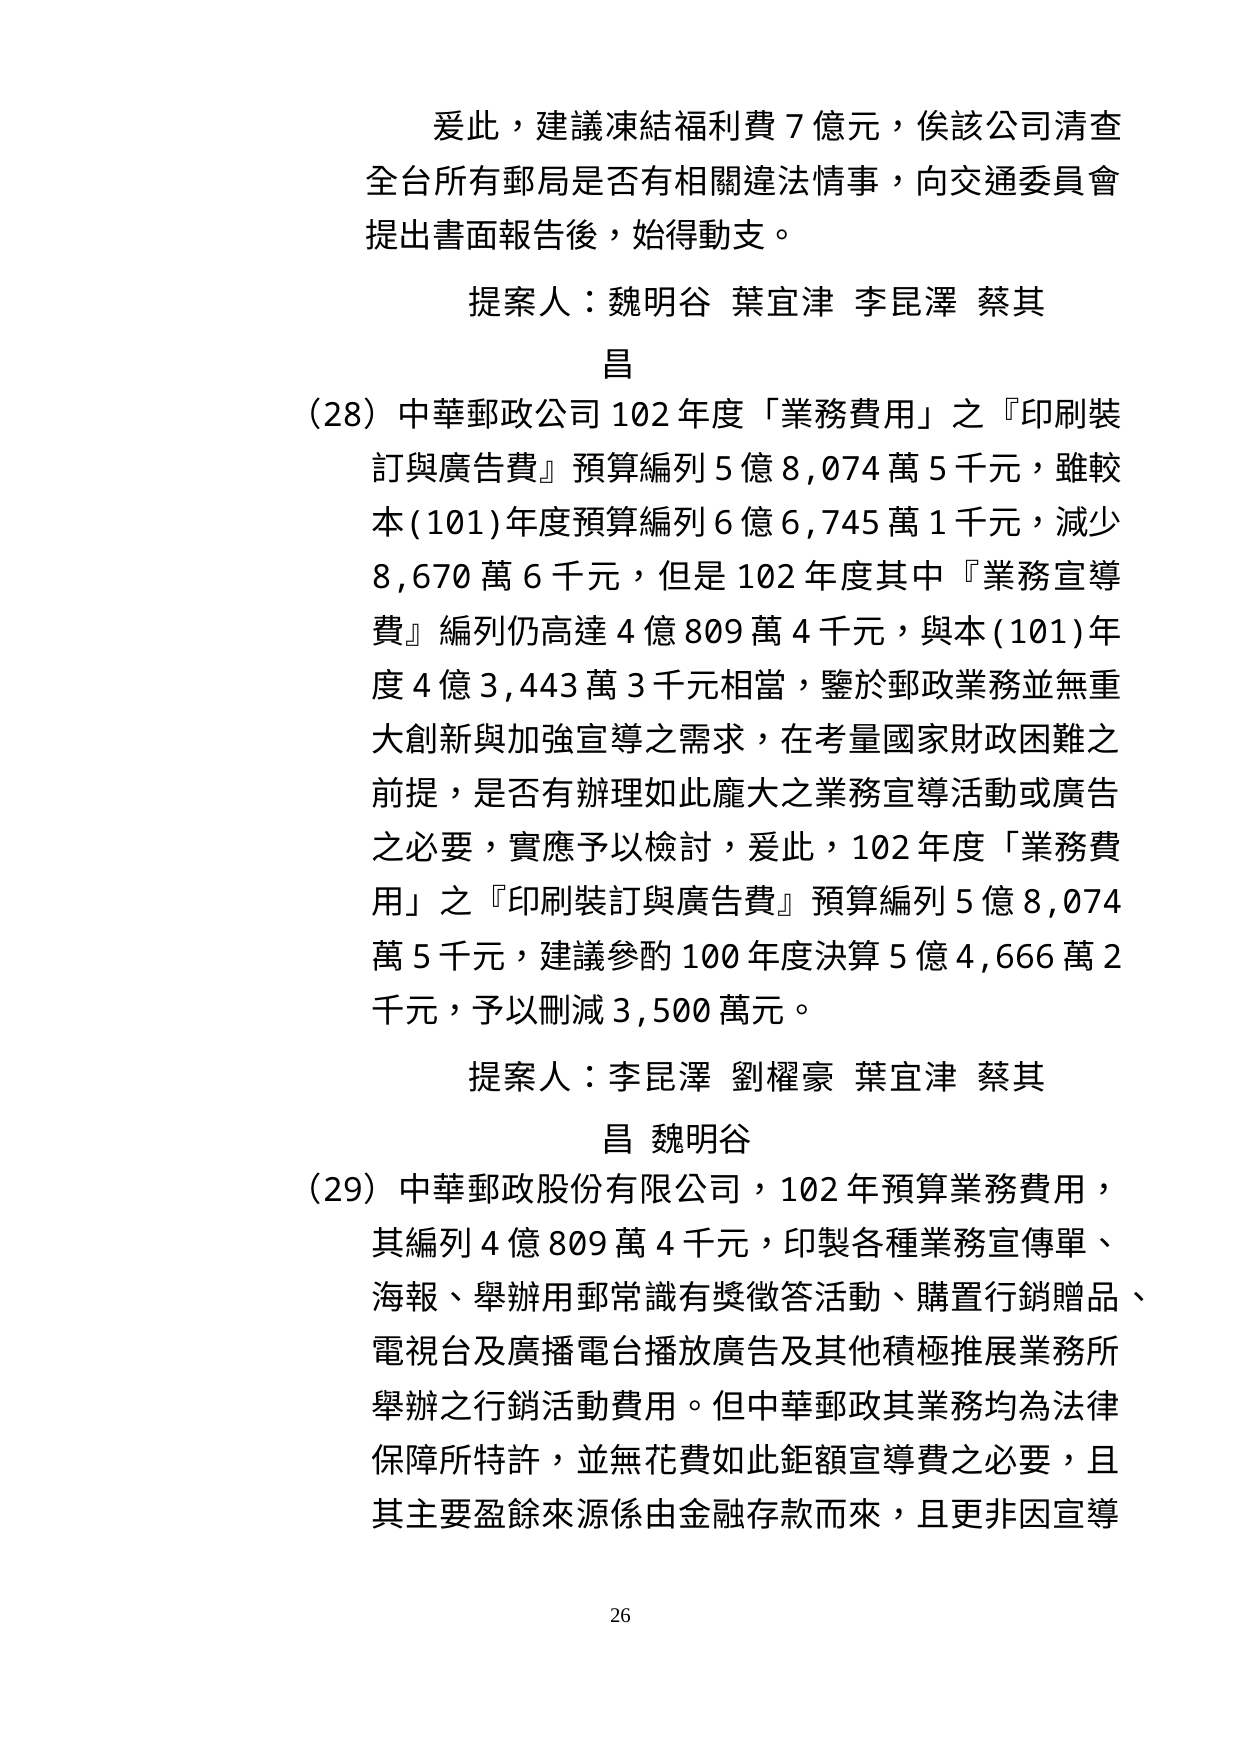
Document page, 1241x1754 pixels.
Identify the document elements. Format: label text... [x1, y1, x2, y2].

text （28）中華郵政公司102年度「業務費用」之『印刷裝訂與廣告費』預算編列5億8,074萬5千元，雖較本(101)年度預算編列6億6,745萬1千元，減少8,670萬6千元，但是102年度其中『業務宣導費』編列仍高達4億809萬4千元，與本(101)年度4億3,443萬3千元相當，鑒於郵政業務並無重大創新與加強宣導之需求，在考量國家財政困難之前提，是否有辦理如此龐大之業務宣導活動或廣告之必要，實應予以檢討，爰此，102年度「業務費用」之『印刷裝訂與廣告費』預算編列5億8,074萬5千元，建議參酌100年度決算5億4,666萬2千元，予以刪減3,500萬元。 [288, 383, 1122, 1033]
text 提案人：李昆澤 劉櫂豪 葉宜津 蔡其昌 魏明谷 [468, 1033, 1047, 1158]
text 爰此，建議凍結福利費7億元，俟該公司清查全台所有郵局是否有相關違法情事，向交通委員會提出書面報告後，始得動支。 [365, 96, 1122, 258]
text （29）中華郵政股份有限公司，102年預算業務費用，其編列4億809萬4千元，印製各種業務宣傳單、海報、舉辦用郵常識有獎徵答活動、購置行銷贈品、電視台及廣播電台播放廣告及其他積極推展業務所舉辦之行銷活動費用。但中華郵政其業務均為法律保障所特許，並無花費如此鉅額宣導費之必要，且其主要盈餘來源係由金融存款而來，且更非因宣導而來，而係長期保守操作下，人民所建立之信心。故其宣導費支出全屬不必要之支出，爰予以刪除。 [288, 1158, 1122, 1537]
text 提案人：魏明谷 葉宜津 李昆澤 蔡其昌 [468, 258, 1047, 383]
